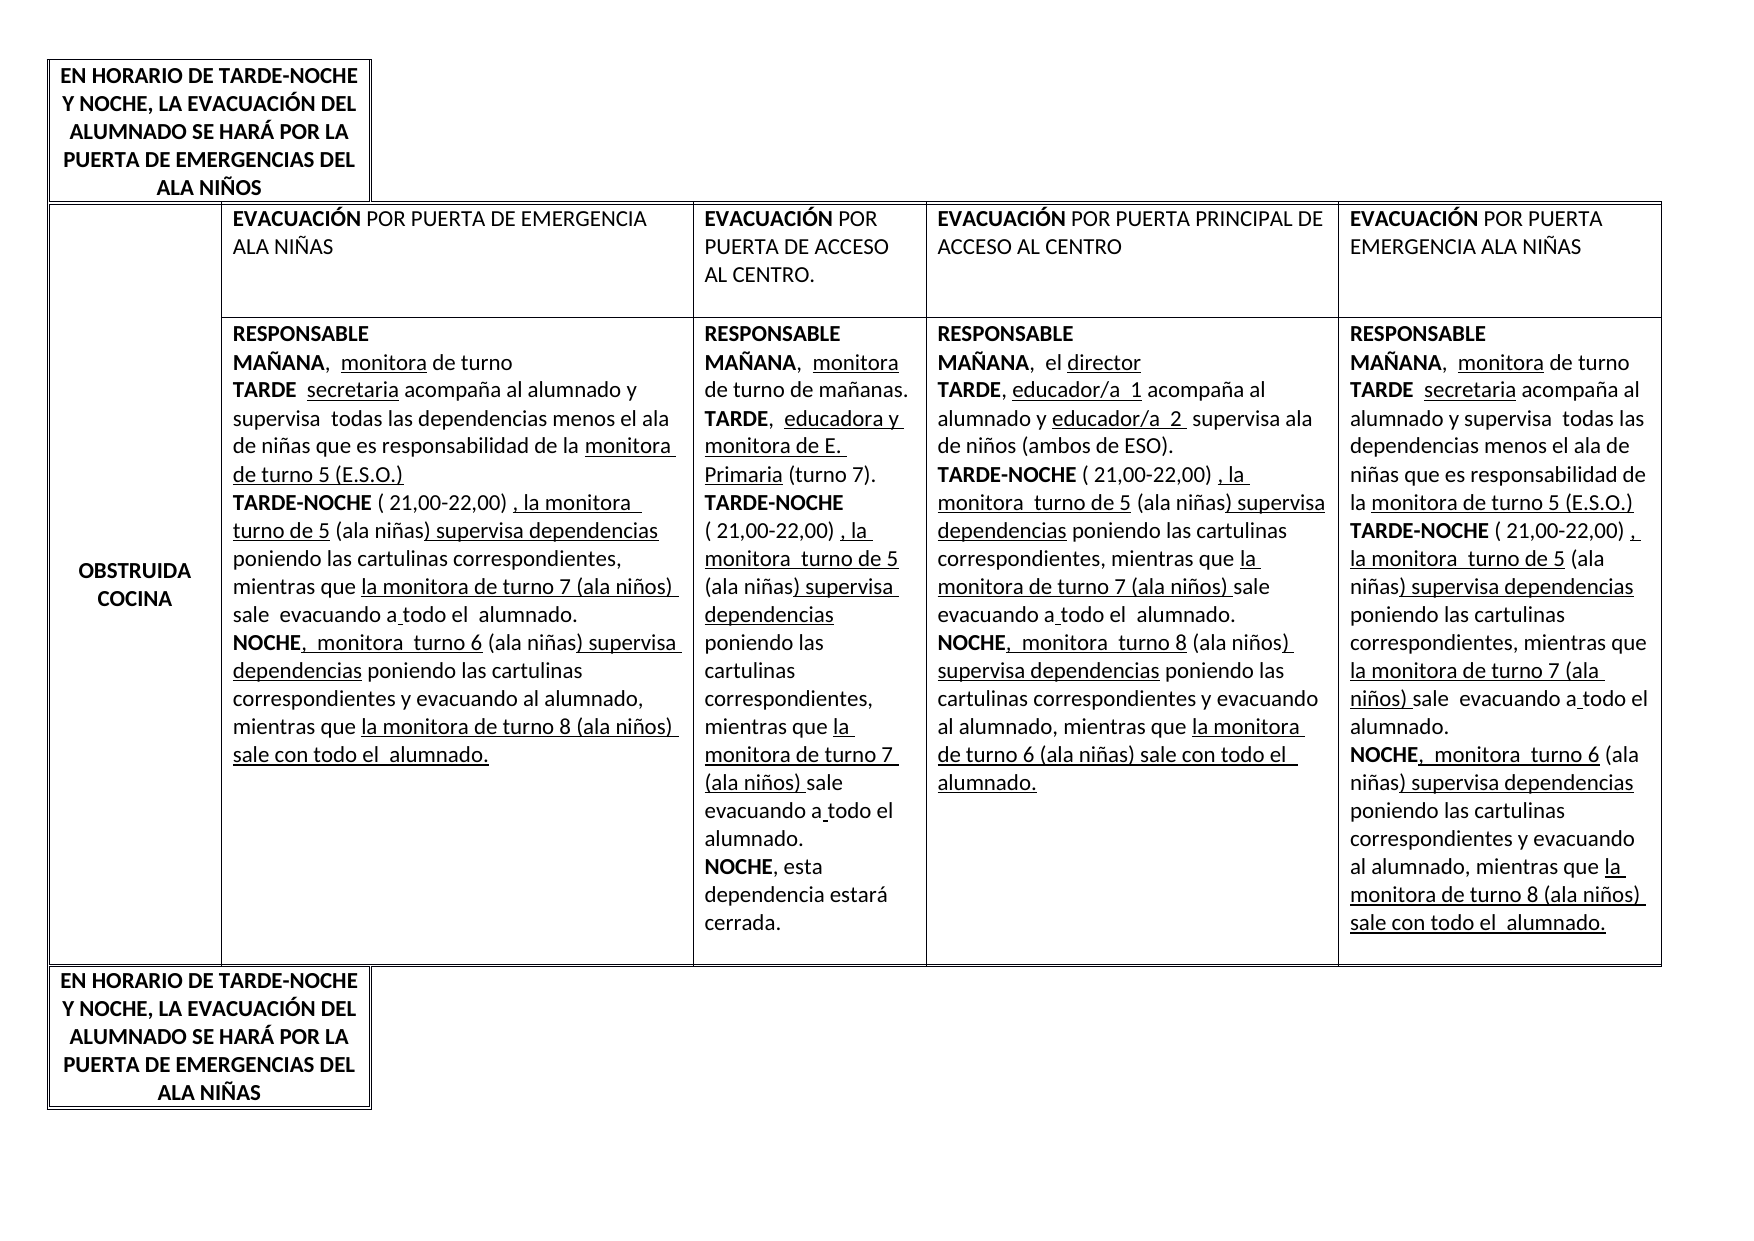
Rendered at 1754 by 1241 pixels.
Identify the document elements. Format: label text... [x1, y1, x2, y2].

table_cell OBSTRUIDA COCINA [50, 205, 221, 964]
table_cell EVACUACIÓN POR PUERTA EMERGENCIA ALA NIÑAS [1339, 205, 1661, 317]
table_cell EN HORARIO DE TARDE-NOCHE Y NOCHE, LA EVACUACIÓN DEL ALUMNADO SE HARÁ POR LA PUERTA DE EMERGENCIAS DEL ALA NIÑOS [50, 60, 369, 201]
table_cell EN HORARIO DE TARDE-NOCHE Y NOCHE, LA EVACUACIÓN DEL ALUMNADO SE HARÁ POR LA PUERTA DE EMERGENCIAS DEL ALA NIÑAS [50, 967, 369, 1106]
table_cell RESPONSABLE MAÑANA, monitora de turno de mañanas. TARDE, educadora y monitora de E. Primaria (turno 7). TARDE-NOCHE ( 21,00-22,00) , la monitora turno de 5 (ala niñas) supervisa dependencias poniendo las cartulinas correspondientes, mientras que la monitora de turno 7 (ala niños) sale evacuando a todo el alumnado. NOCHE, esta dependencia estará cerrada. [694, 318, 926, 964]
table_cell EVACUACIÓN POR PUERTA DE EMERGENCIA ALA NIÑAS [222, 205, 693, 317]
table_cell RESPONSABLE MAÑANA, monitora de turno TARDE secretaria acompaña al alumnado y supervisa todas las dependencias menos el ala de niñas que es responsabilidad de la monitora de turno 5 (E.S.O.) TARDE-NOCHE ( 21,00-22,00) , la monitora turno de 5 (ala niñas) supervisa dependencias poniendo las cartulinas correspondientes, mientras que la monitora de turno 7 (ala niños) sale evacuando a todo el alumnado. NOCHE, monitora turno 6 (ala niñas) supervisa dependencias poniendo las cartulinas correspondientes y evacuando al alumnado, mientras que la monitora de turno 8 (ala niños) sale con todo el alumnado. [222, 318, 693, 964]
table_cell EVACUACIÓN POR PUERTA PRINCIPAL DE ACCESO AL CENTRO [927, 205, 1338, 317]
table_cell EVACUACIÓN POR PUERTA DE ACCESO AL CENTRO. [694, 205, 926, 317]
table_cell RESPONSABLE MAÑANA, el director TARDE, educador/a 1 acompaña al alumnado y educador/a 2 supervisa ala de niños (ambos de ESO). TARDE-NOCHE ( 21,00-22,00) , la monitora turno de 5 (ala niñas) supervisa dependencias poniendo las cartulinas correspondientes, mientras que la monitora de turno 7 (ala niños) sale evacuando a todo el alumnado. NOCHE, monitora turno 8 (ala niños) supervisa dependencias poniendo las cartulinas correspondientes y evacuando al alumnado, mientras que la monitora de turno 6 (ala niñas) sale con todo el alumnado. [927, 318, 1338, 964]
table_cell RESPONSABLE MAÑANA, monitora de turno TARDE secretaria acompaña al alumnado y supervisa todas las dependencias menos el ala de niñas que es responsabilidad de la monitora de turno 5 (E.S.O.) TARDE-NOCHE ( 21,00-22,00) , la monitora turno de 5 (ala niñas) supervisa dependencias poniendo las cartulinas correspondientes, mientras que la monitora de turno 7 (ala niños) sale evacuando a todo el alumnado. NOCHE, monitora turno 6 (ala niñas) supervisa dependencias poniendo las cartulinas correspondientes y evacuando al alumnado, mientras que la monitora de turno 8 (ala niños) sale con todo el alumnado. [1339, 318, 1661, 964]
table_cell [48, 1110, 370, 1158]
